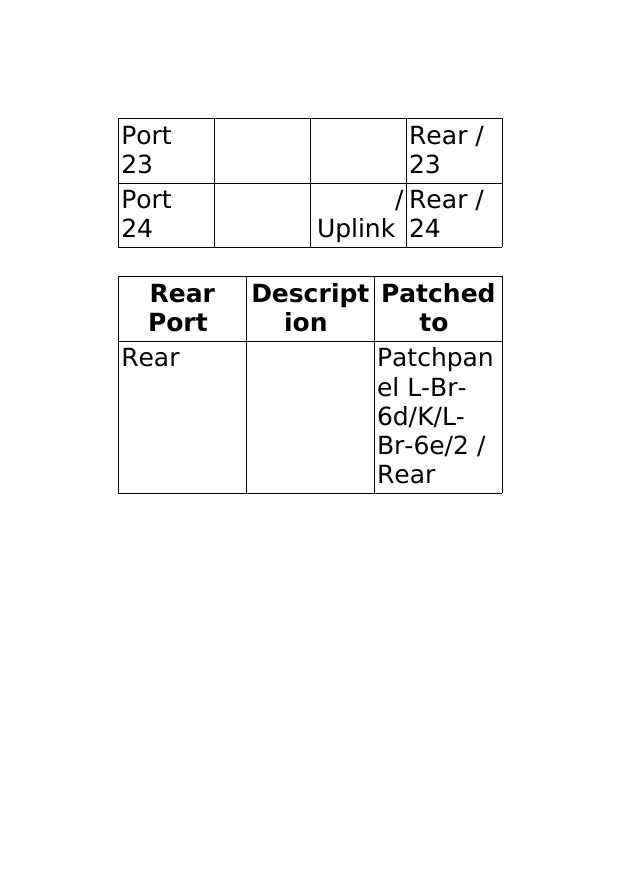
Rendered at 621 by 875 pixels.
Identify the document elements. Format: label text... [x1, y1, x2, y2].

table_cell Rear [119, 342, 246, 492]
table_cell Rear / 23 [407, 119, 502, 182]
table_cell Patchpanel L-Br-6d/K/L-Br-6e/2 / Rear [375, 342, 502, 492]
table_header Description [247, 277, 374, 341]
table_header Patched to [375, 277, 502, 341]
table_cell [311, 119, 406, 182]
table_cell Port 24 [119, 184, 214, 247]
table_header Rear Port [119, 277, 246, 341]
table_cell / Uplink [311, 184, 406, 247]
table_cell Port 23 [119, 119, 214, 182]
table_cell Rear / 24 [407, 184, 502, 247]
table_cell [247, 342, 374, 492]
table_cell [215, 184, 310, 247]
table_cell [215, 119, 310, 182]
